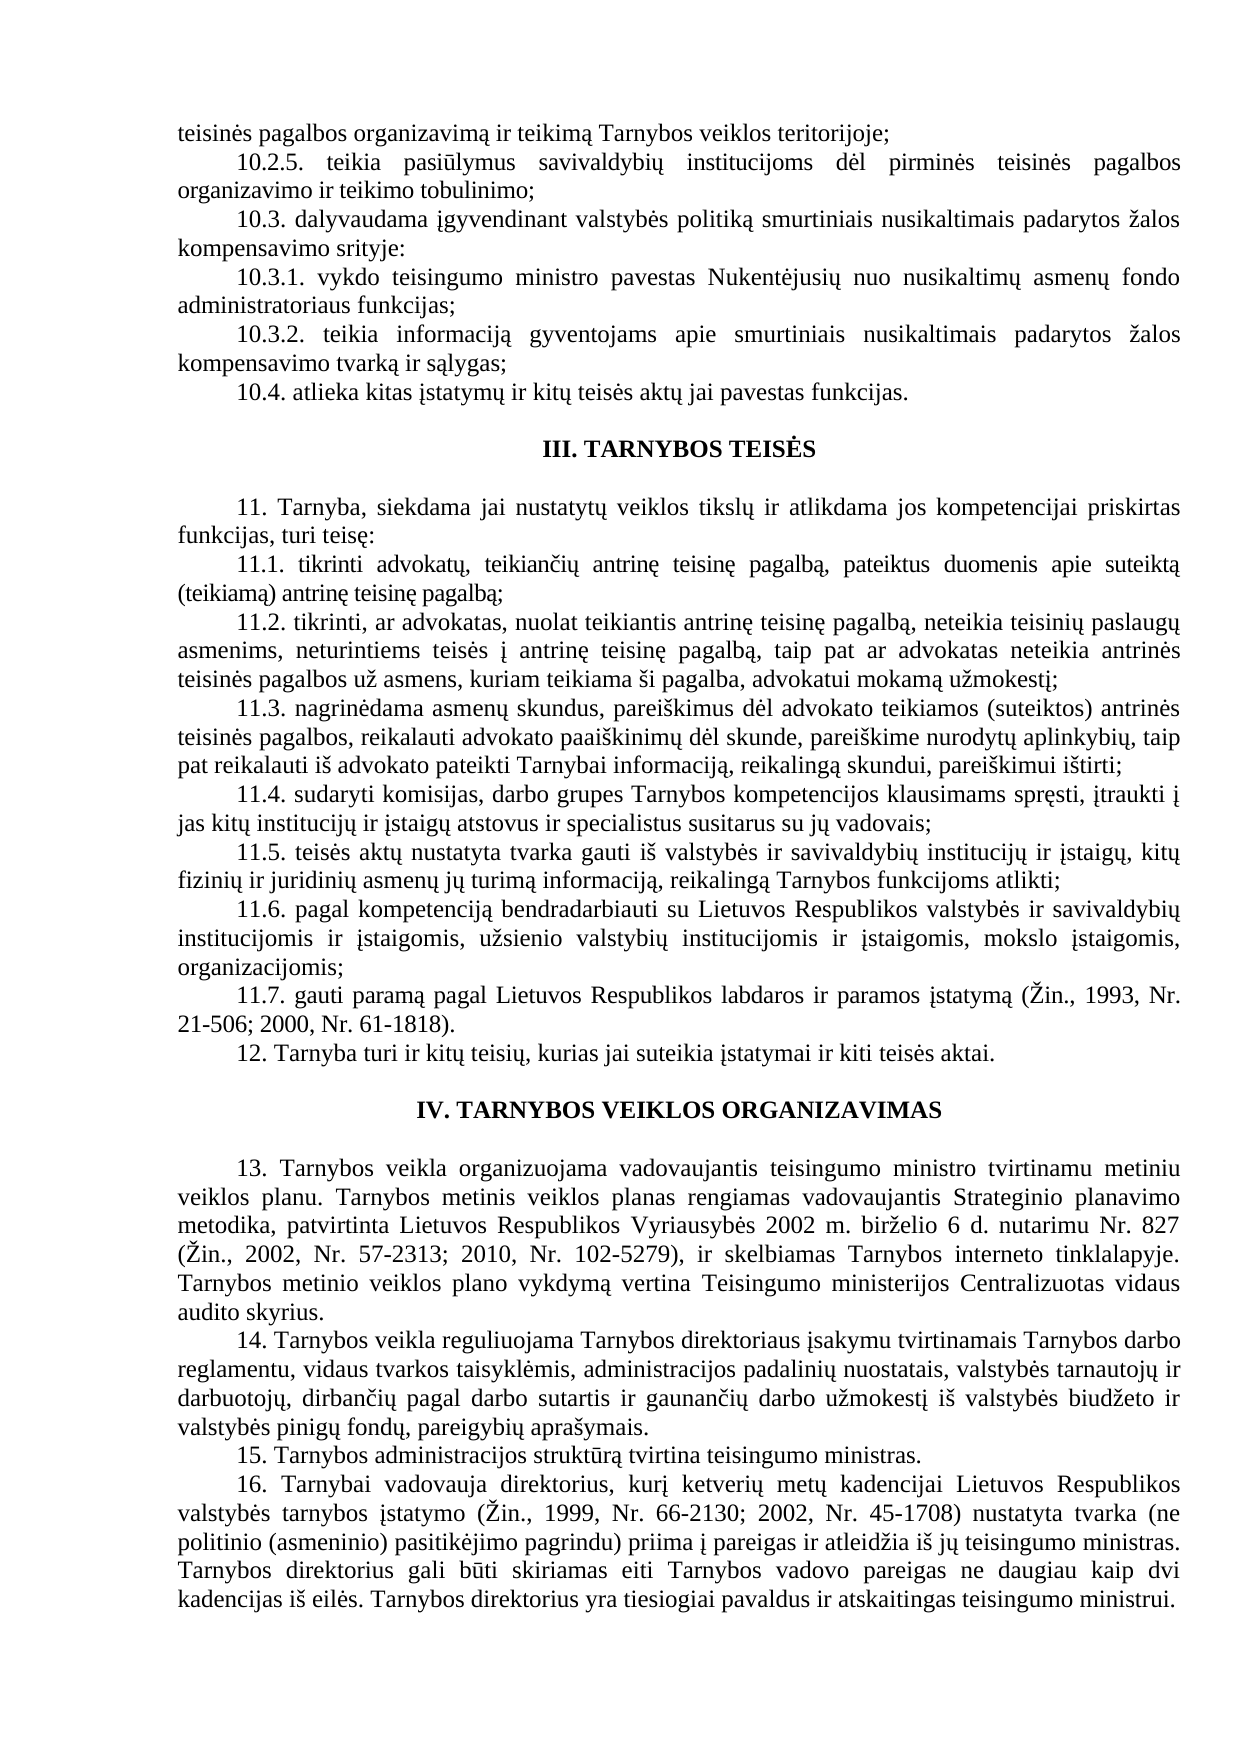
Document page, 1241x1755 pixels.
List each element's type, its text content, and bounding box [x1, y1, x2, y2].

text 14. Tarnybos veikla reguliuojama Tarnybos direktoriaus įsakymu tvirtinamais Tarnybos darbo reglamentu, vidaus tvarkos taisyklėmis, administracijos padalinių nuostatais, valstybės tarnautojų ir darbuotojų, dirbančių pagal darbo sutartis ir gaunančių darbo užmokestį iš valstybės biudžeto ir valstybės pinigų fondų, pareigybių aprašymais. [177, 1326, 1181, 1441]
text 15. Tarnybos administracijos struktūrą tvirtina teisingumo ministras. [177, 1441, 1181, 1469]
text 11.7. gauti paramą pagal Lietuvos Respublikos labdaros ir paramos įstatymą (Žin., 1993, Nr. 21-506; 2000, Nr. 61-1818). [177, 981, 1181, 1038]
text 11.4. sudaryti komisijas, darbo grupes Tarnybos kompetencijos klausimams spręsti, įtraukti į jas kitų institucijų ir įstaigų atstovus ir specialistus susitarus su jų vadovais; [177, 779, 1181, 837]
text 10.3.1. vykdo teisingumo ministro pavestas Nukentėjusių nuo nusikaltimų asmenų fondo administratoriaus funkcijas; [177, 262, 1181, 319]
text 11.6. pagal kompetenciją bendradarbiauti su Lietuvos Respublikos valstybės ir savivaldybių institucijomis ir įstaigomis, užsienio valstybių institucijomis ir įstaigomis, mokslo įstaigomis, organizacijomis; [177, 894, 1181, 981]
text 10.3. dalyvaudama įgyvendinant valstybės politiką smurtiniais nusikaltimais padarytos žalos kompensavimo srityje: [177, 204, 1181, 262]
text 11.3. nagrinėdama asmenų skundus, pareiškimus dėl advokato teikiamos (suteiktos) antrinės teisinės pagalbos, reikalauti advokato paaiškinimų dėl skunde, pareiškime nurodytų aplinkybių, taip pat reikalauti iš advokato pateikti Tarnybai informaciją, reikalingą skundui, pareiškimui ištirti; [177, 693, 1181, 779]
text 13. Tarnybos veikla organizuojama vadovaujantis teisingumo ministro tvirtinamu metiniu veiklos planu. Tarnybos metinis veiklos planas rengiamas vadovaujantis Strateginio planavimo metodika, patvirtinta Lietuvos Respublikos Vyriausybės 2002 m. birželio 6 d. nutarimu Nr. 827 (Žin., 2002, Nr. 57-2313; 2010, Nr. 102-5279), ir skelbiamas Tarnybos interneto tinklalapyje. Tarnybos metinio veiklos plano vykdymą vertina Teisingumo ministerijos Centralizuotas vidaus audito skyrius. [177, 1153, 1181, 1326]
text 10.4. atlieka kitas įstatymų ir kitų teisės aktų jai pavestas funkcijas. [177, 377, 1181, 406]
text 16. Tarnybai vadovauja direktorius, kurį ketverių metų kadencijai Lietuvos Respublikos valstybės tarnybos įstatymo (Žin., 1999, Nr. 66-2130; 2002, Nr. 45-1708) nustatyta tvarka (ne politinio (asmeninio) pasitikėjimo pagrindu) priima į pareigas ir atleidžia iš jų teisingumo ministras. Tarnybos direktorius gali būti skiriamas eiti Tarnybos vadovo pareigas ne daugiau kaip dvi kadencijas iš eilės. Tarnybos direktorius yra tiesiogiai pavaldus ir atskaitingas teisingumo ministrui. [177, 1469, 1181, 1613]
text 11.5. teisės aktų nustatyta tvarka gauti iš valstybės ir savivaldybių institucijų ir įstaigų, kitų fizinių ir juridinių asmenų jų turimą informaciją, reikalingą Tarnybos funkcijoms atlikti; [177, 837, 1181, 894]
text 11.2. tikrinti, ar advokatas, nuolat teikiantis antrinę teisinę pagalbą, neteikia teisinių paslaugų asmenims, neturintiems teisės į antrinę teisinę pagalbą, taip pat ar advokatas neteikia antrinės teisinės pagalbos už asmens, kuriam teikiama ši pagalba, advokatui mokamą užmokestį; [177, 607, 1181, 693]
text 11.1. tikrinti advokatų, teikiančių antrinę teisinę pagalbą, pateiktus duomenis apie suteiktą (teikiamą) antrinę teisinę pagalbą; [177, 549, 1181, 607]
text 11. Tarnyba, siekdama jai nustatytų veiklos tikslų ir atlikdama jos kompetencijai priskirtas funkcijas, turi teisę: [177, 492, 1181, 549]
text 10.3.2. teikia informaciją gyventojams apie smurtiniais nusikaltimais padarytos žalos kompensavimo tvarką ir sąlygas; [177, 319, 1181, 377]
text IV. TARNYBOS VEIKLOS ORGANIZAVIMAS [177, 1096, 1181, 1124]
text 10.2.5. teikia pasiūlymus savivaldybių institucijoms dėl pirminės teisinės pagalbos organizavimo ir teikimo tobulinimo; [177, 147, 1181, 204]
text 12. Tarnyba turi ir kitų teisių, kurias jai suteikia įstatymai ir kiti teisės aktai. [177, 1038, 1181, 1067]
text III. TARNYBOS TEISĖS [177, 434, 1181, 463]
text teisinės pagalbos organizavimą ir teikimą Tarnybos veiklos teritorijoje; [177, 118, 1181, 147]
